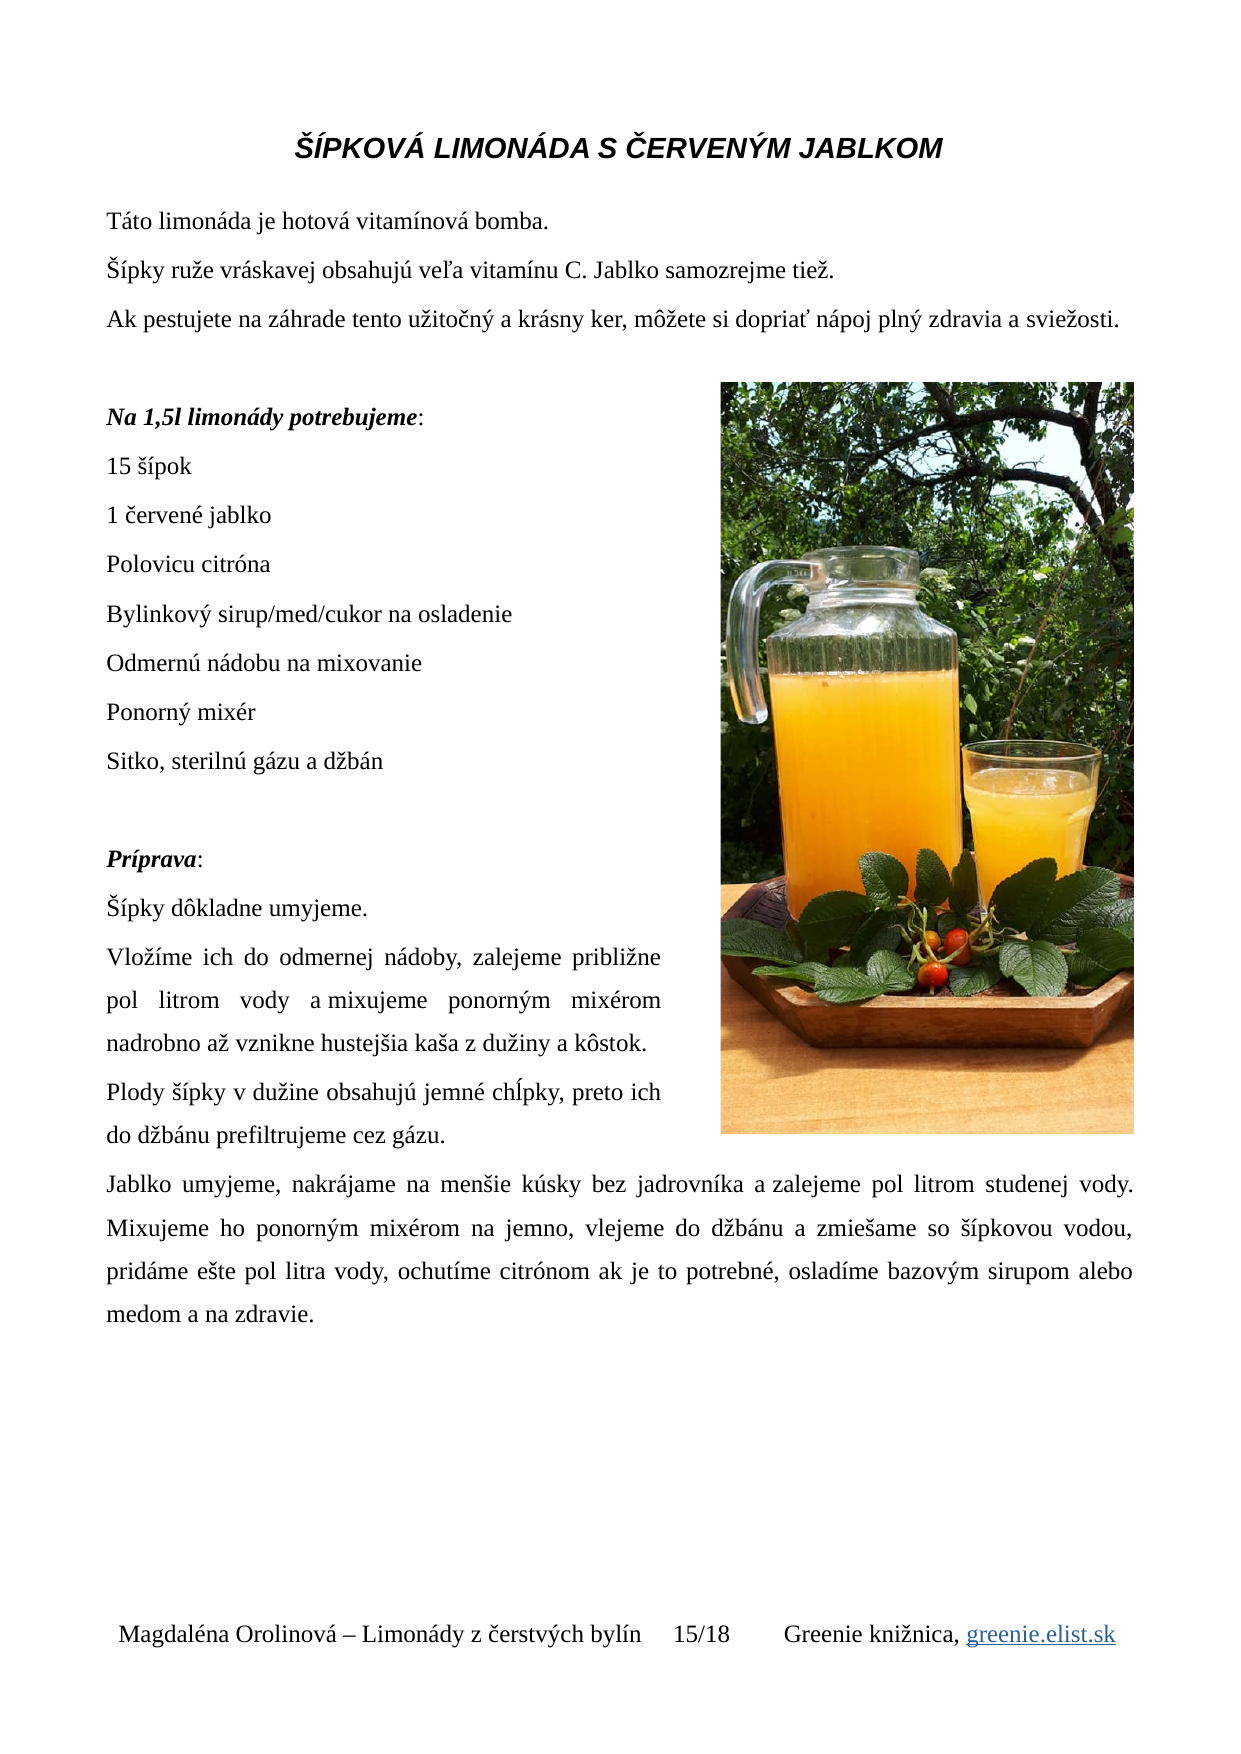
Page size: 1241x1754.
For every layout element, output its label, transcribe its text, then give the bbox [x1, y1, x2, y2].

text Ak pestujete na záhrade tento užitočný a krásny ker, môžete si dopriať nápoj plný zdravia a sviežosti. [106, 304, 1134, 333]
picture [720, 382, 1134, 1134]
text 1 červené jablko [106, 501, 720, 529]
text Šípky dôkladne umyjeme. [106, 893, 720, 922]
text Príprava: [106, 844, 720, 873]
text Šípky ruže vráskavej obsahujú veľa vitamínu C. Jablko samozrejme tiež. [106, 255, 1134, 284]
subtitle ŠÍPKOVÁ LIMONÁDA S ČERVENÝM JABLKOM [106, 131, 1134, 164]
text Ponorný mixér [106, 697, 720, 726]
text Táto limonáda je hotová vitamínová bomba. [106, 206, 1134, 235]
text Na 1,5l limonády potrebujeme: [106, 402, 720, 431]
text Vložíme ich do odmernej nádoby, zalejeme približne pol litrom vody a mixujeme ponorným mixérom nadrobno až vznikne hustejšia kaša z dužiny a kôstok. [106, 942, 720, 1057]
text 15 šípok [106, 451, 720, 480]
text Polovicu citróna [106, 549, 720, 578]
text Bylinkový sirup/med/cukor na osladenie [106, 599, 720, 627]
text Sitko, sterilnú gázu a džbán [106, 746, 720, 774]
text Plody šípky v dužine obsahujú jemné chĺpky, preto ich do džbánu prefiltrujeme cez gázu. [106, 1077, 1134, 1149]
text Odmernú nádobu na mixovanie [106, 648, 720, 676]
text Jablko umyjeme, nakrájame na menšie kúsky bez jadrovníka a zalejeme pol litrom studenej vody. Mixujeme ho ponorným mixérom na jemno, vlejeme do džbánu a zmiešame so šípkovou vodou, pridáme ešte pol litra vody, ochutíme citrónom ak je to potrebné, osladíme bazovým sirupom alebo medom a na zdravie. [106, 1169, 1134, 1328]
